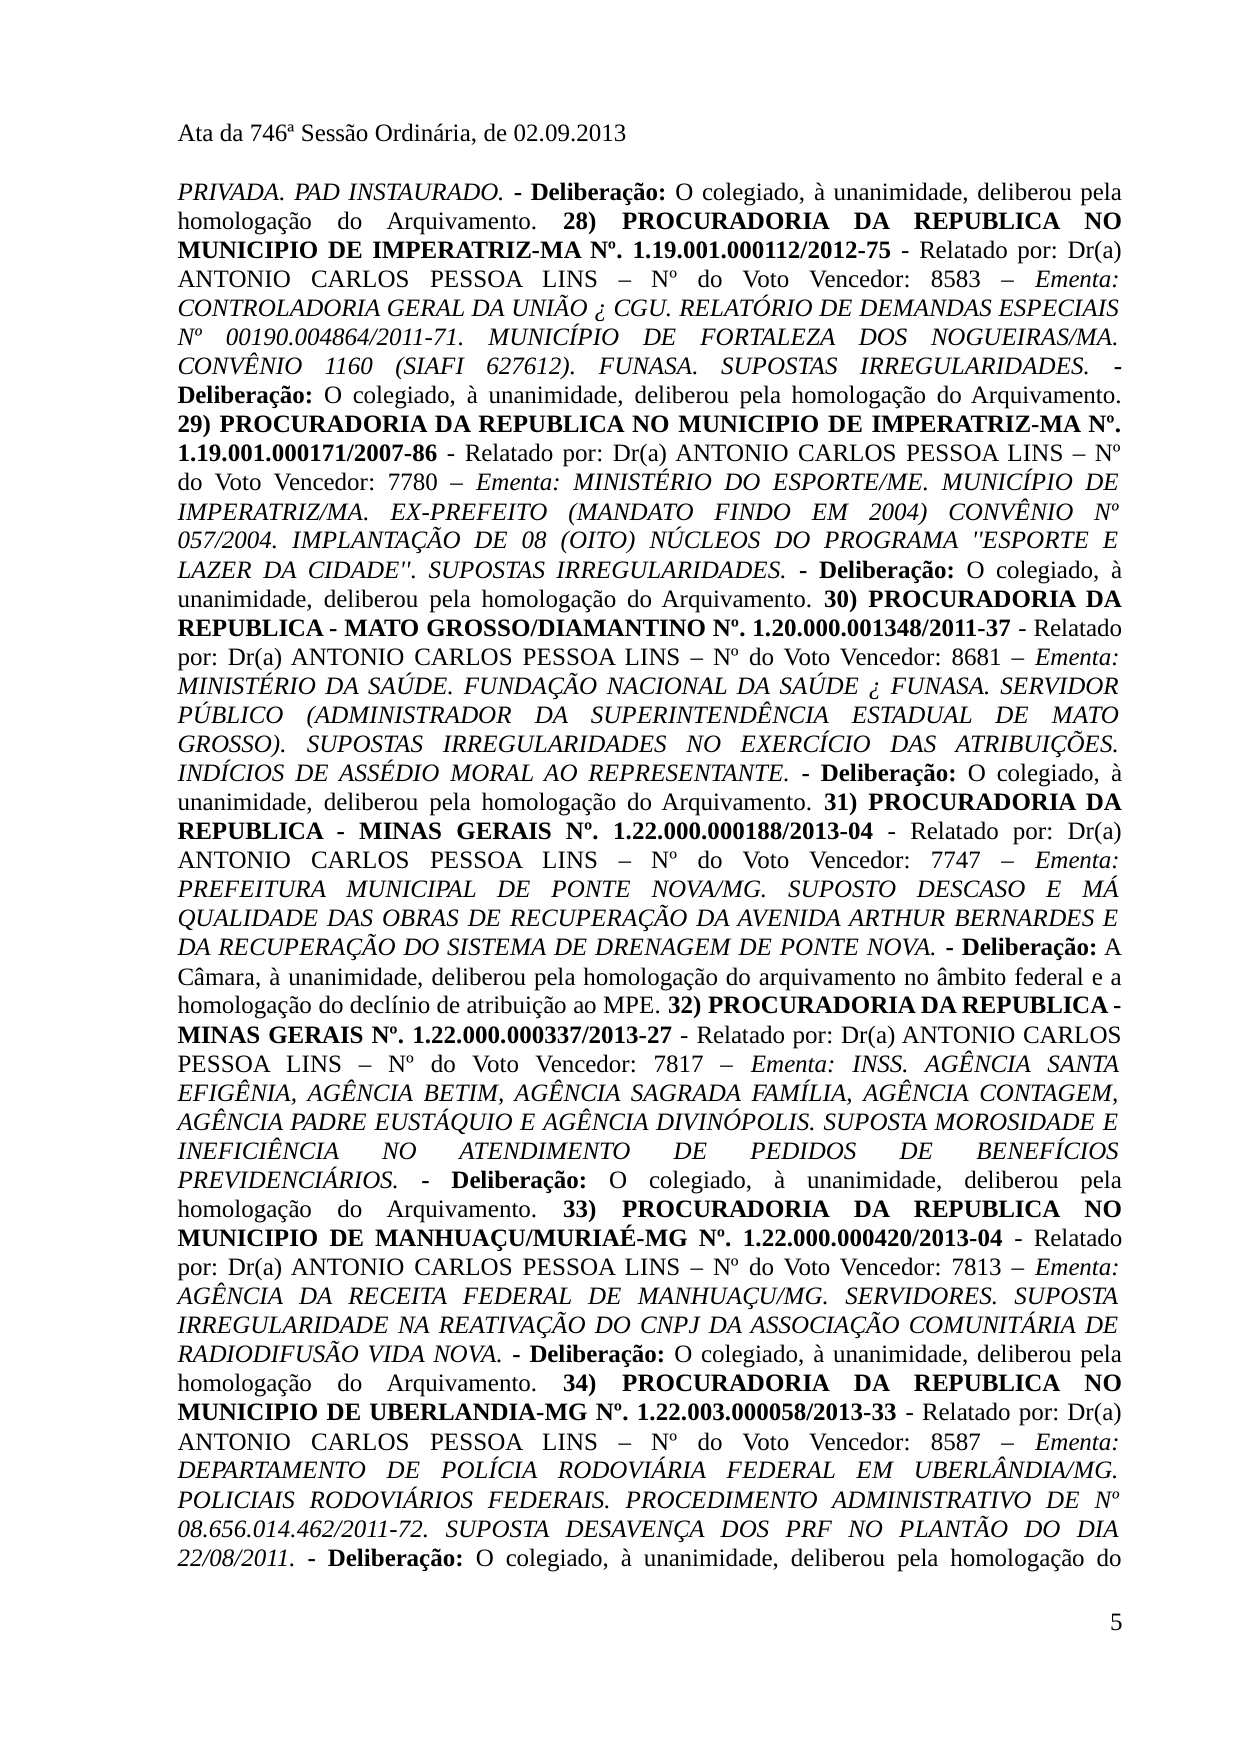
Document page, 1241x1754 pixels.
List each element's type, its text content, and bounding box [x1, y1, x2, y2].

text PRIVADA. PAD INSTAURADO. - Deliberação: O colegiado, à unanimidade, deliberou pela homologação do Arquivamento. 28) PROCURADORIA DA REPUBLICA NO MUNICIPIO DE IMPERATRIZ-MA Nº. 1.19.001.000112/2012-75 - Relatado por: Dr(a) ANTONIO CARLOS PESSOA LINS – Nº do Voto Vencedor: 8583 – Ementa: CONTROLADORIA GERAL DA UNIÃO ¿ CGU. RELATÓRIO DE DEMANDAS ESPECIAIS Nº 00190.004864/2011-71. MUNICÍPIO DE FORTALEZA DOS NOGUEIRAS/MA. CONVÊNIO 1160 (SIAFI 627612). FUNASA. SUPOSTAS IRREGULARIDADES. - Deliberação: O colegiado, à unanimidade, deliberou pela homologação do Arquivamento. 29) PROCURADORIA DA REPUBLICA NO MUNICIPIO DE IMPERATRIZ-MA Nº. 1.19.001.000171/2007-86 - Relatado por: Dr(a) ANTONIO CARLOS PESSOA LINS – Nº do Voto Vencedor: 7780 – Ementa: MINISTÉRIO DO ESPORTE/ME. MUNICÍPIO DE IMPERATRIZ/MA. EX-PREFEITO (MANDATO FINDO EM 2004) CONVÊNIO Nº 057/2004. IMPLANTAÇÃO DE 08 (OITO) NÚCLEOS DO PROGRAMA ''ESPORTE E LAZER DA CIDADE''. SUPOSTAS IRREGULARIDADES. - Deliberação: O colegiado, à unanimidade, deliberou pela homologação do Arquivamento. 30) PROCURADORIA DA REPUBLICA - MATO GROSSO/DIAMANTINO Nº. 1.20.000.001348/2011-37 - Relatado por: Dr(a) ANTONIO CARLOS PESSOA LINS – Nº do Voto Vencedor: 8681 – Ementa: MINISTÉRIO DA SAÚDE. FUNDAÇÃO NACIONAL DA SAÚDE ¿ FUNASA. SERVIDOR PÚBLICO (ADMINISTRADOR DA SUPERINTENDÊNCIA ESTADUAL DE MATO GROSSO). SUPOSTAS IRREGULARIDADES NO EXERCÍCIO DAS ATRIBUIÇÕES. INDÍCIOS DE ASSÉDIO MORAL AO REPRESENTANTE. - Deliberação: O colegiado, à unanimidade, deliberou pela homologação do Arquivamento. 31) PROCURADORIA DA REPUBLICA - MINAS GERAIS Nº. 1.22.000.000188/2013-04 - Relatado por: Dr(a) ANTONIO CARLOS PESSOA LINS – Nº do Voto Vencedor: 7747 – Ementa: PREFEITURA MUNICIPAL DE PONTE NOVA/MG. SUPOSTO DESCASO E MÁ QUALIDADE DAS OBRAS DE RECUPERAÇÃO DA AVENIDA ARTHUR BERNARDES E DA RECUPERAÇÃO DO SISTEMA DE DRENAGEM DE PONTE NOVA. - Deliberação: A Câmara, à unanimidade, deliberou pela homologação do arquivamento no âmbito federal e a homologação do declínio de atribuição ao MPE. 32) PROCURADORIA DA REPUBLICA - MINAS GERAIS Nº. 1.22.000.000337/2013-27 - Relatado por: Dr(a) ANTONIO CARLOS PESSOA LINS – Nº do Voto Vencedor: 7817 – Ementa: INSS. AGÊNCIA SANTA EFIGÊNIA, AGÊNCIA BETIM, AGÊNCIA SAGRADA FAMÍLIA, AGÊNCIA CONTAGEM, AGÊNCIA PADRE EUSTÁQUIO E AGÊNCIA DIVINÓPOLIS. SUPOSTA MOROSIDADE E INEFICIÊNCIA NO ATENDIMENTO DE PEDIDOS DE BENEFÍCIOS PREVIDENCIÁRIOS. - Deliberação: O colegiado, à unanimidade, deliberou pela homologação do Arquivamento. 33) PROCURADORIA DA REPUBLICA NO MUNICIPIO DE MANHUAÇU/MURIAÉ-MG Nº. 1.22.000.000420/2013-04 - Relatado por: Dr(a) ANTONIO CARLOS PESSOA LINS – Nº do Voto Vencedor: 7813 – Ementa: AGÊNCIA DA RECEITA FEDERAL DE MANHUAÇU/MG. SERVIDORES. SUPOSTA IRREGULARIDADE NA REATIVAÇÃO DO CNPJ DA ASSOCIAÇÃO COMUNITÁRIA DE RADIODIFUSÃO VIDA NOVA. - Deliberação: O colegiado, à unanimidade, deliberou pela homologação do Arquivamento. 34) PROCURADORIA DA REPUBLICA NO MUNICIPIO DE UBERLANDIA-MG Nº. 1.22.003.000058/2013-33 - Relatado por: Dr(a) ANTONIO CARLOS PESSOA LINS – Nº do Voto Vencedor: 8587 – Ementa: DEPARTAMENTO DE POLÍCIA RODOVIÁRIA FEDERAL EM UBERLÂNDIA/MG. POLICIAIS RODOVIÁRIOS FEDERAIS. PROCEDIMENTO ADMINISTRATIVO DE Nº 08.656.014.462/2011-72. SUPOSTA DESAVENÇA DOS PRF NO PLANTÃO DO DIA 22/08/2011. - Deliberação: O colegiado, à unanimidade, deliberou pela homologação do [177, 177, 1122, 1572]
